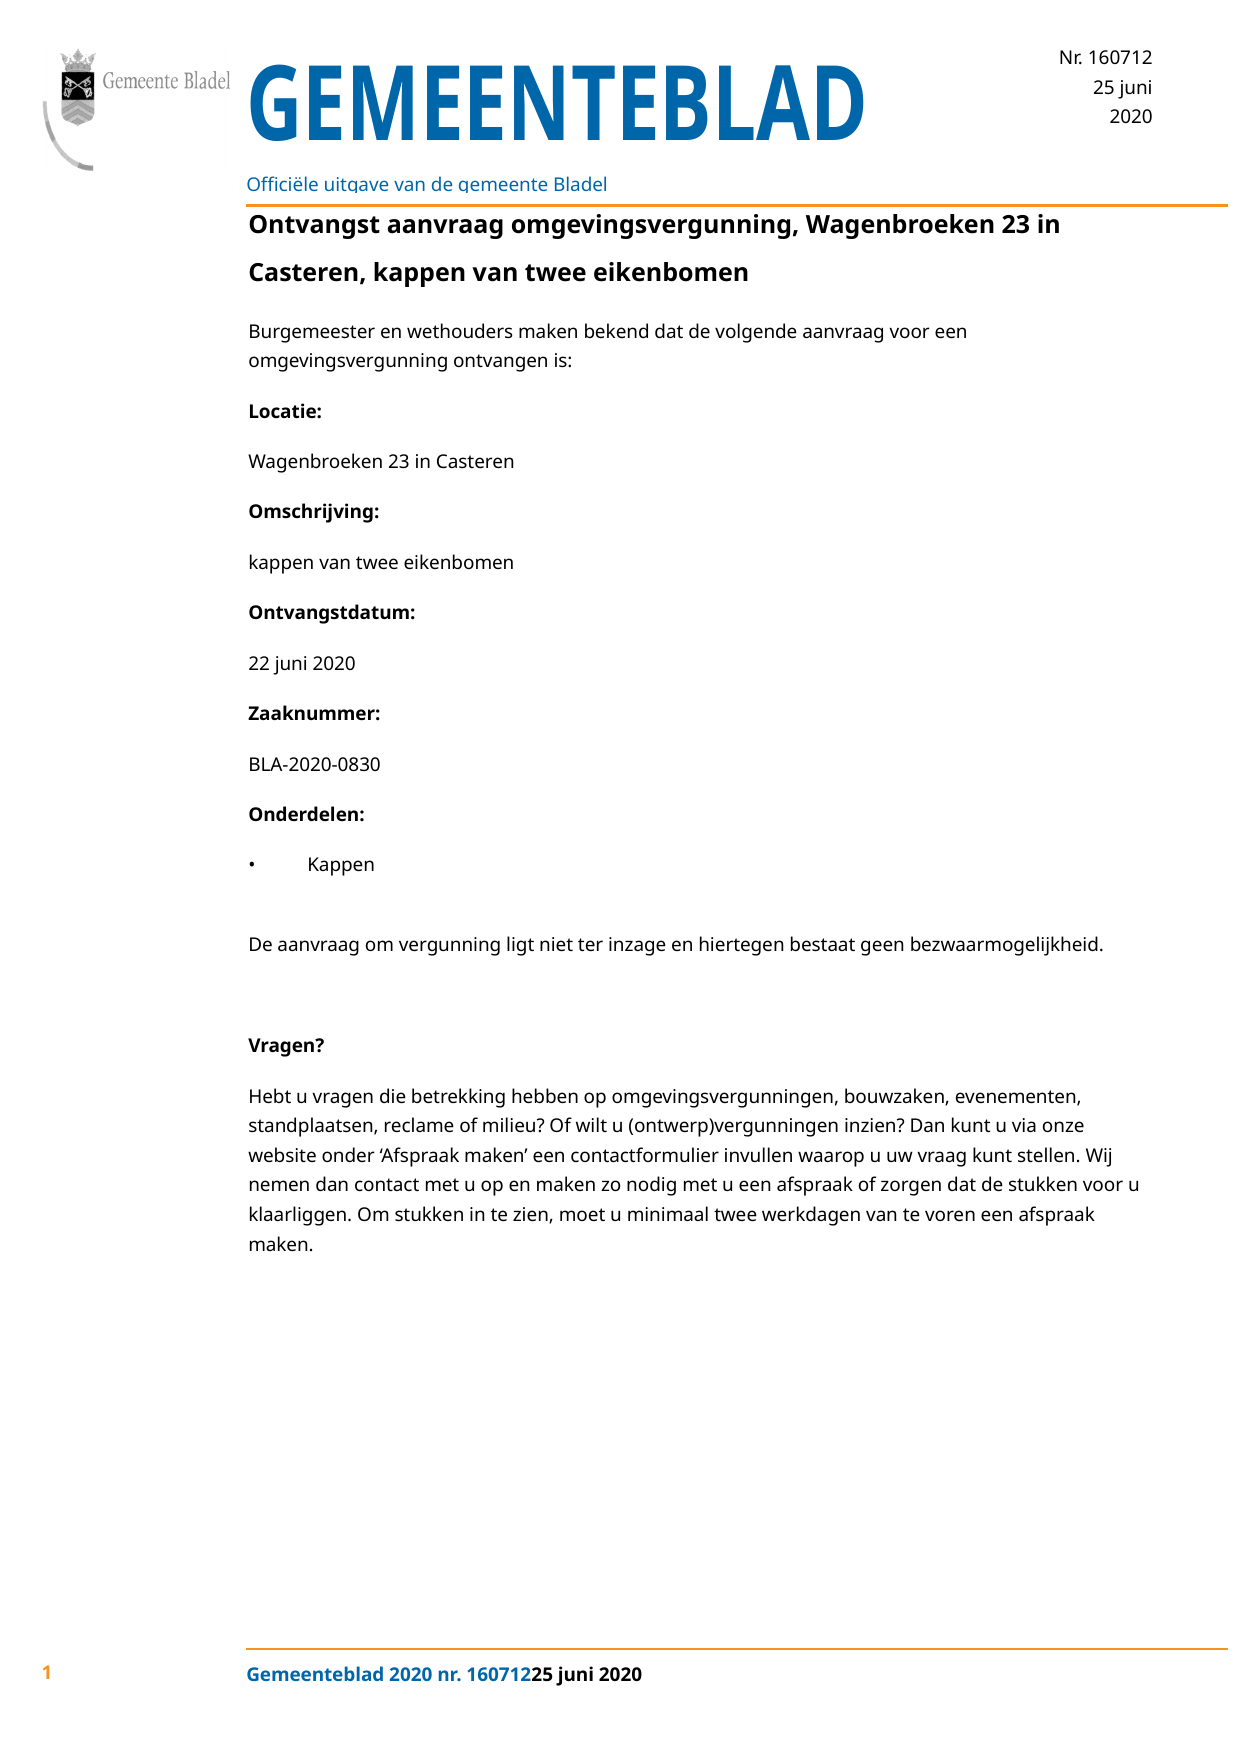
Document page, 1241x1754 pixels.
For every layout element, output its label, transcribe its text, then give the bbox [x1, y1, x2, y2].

text Hebt u vragen die betrekking hebben op omgevingsvergunningen, bouwzaken, evenementen, standplaatsen, reclame of milieu? Of wilt u (ontwerp)vergunningen inzien? Dan kunt u via onze website onder ‘Afspraak maken’ een contactformulier invullen waarop u uw vraag kunt stellen. Wij nemen dan contact met u op en maken zo nodig met u een afspraak of zorgen dat de stukken voor u klaarliggen. Om stukken in te zien, moet u minimaal twee werkdagen van te voren een afspraak maken. [248, 1083, 1152, 1257]
text 22 juni 2020 [248, 650, 1152, 676]
text Ontvangstdatum: [248, 599, 1152, 625]
text Onderdelen: [248, 801, 1152, 827]
text BLA-2020-0830 [248, 751, 1152, 777]
text kappen van twee eikenbomen [248, 549, 1152, 575]
text Locatie: [248, 398, 1152, 424]
text Omschrijving: [248, 499, 1152, 524]
picture [41, 47, 231, 172]
text Wagenbroeken 23 in Casteren [248, 448, 1152, 474]
list Kappen [248, 852, 1152, 877]
text Zaaknummer: [248, 700, 1152, 726]
text Vragen? [248, 1032, 1152, 1058]
text Burgemeester en wethouders maken bekend dat de volgende aanvraag voor een omgevingsvergunning ontvangen is: [248, 318, 1152, 373]
text De aanvraag om vergunning ligt niet ter inzage en hiertegen bestaat geen bezwaarmogelijkheid. [248, 932, 1152, 957]
text Ontvangst aanvraag omgevingsvergunning, Wagenbroeken 23 in Casteren, kappen van twee eikenbomen [248, 207, 1152, 288]
